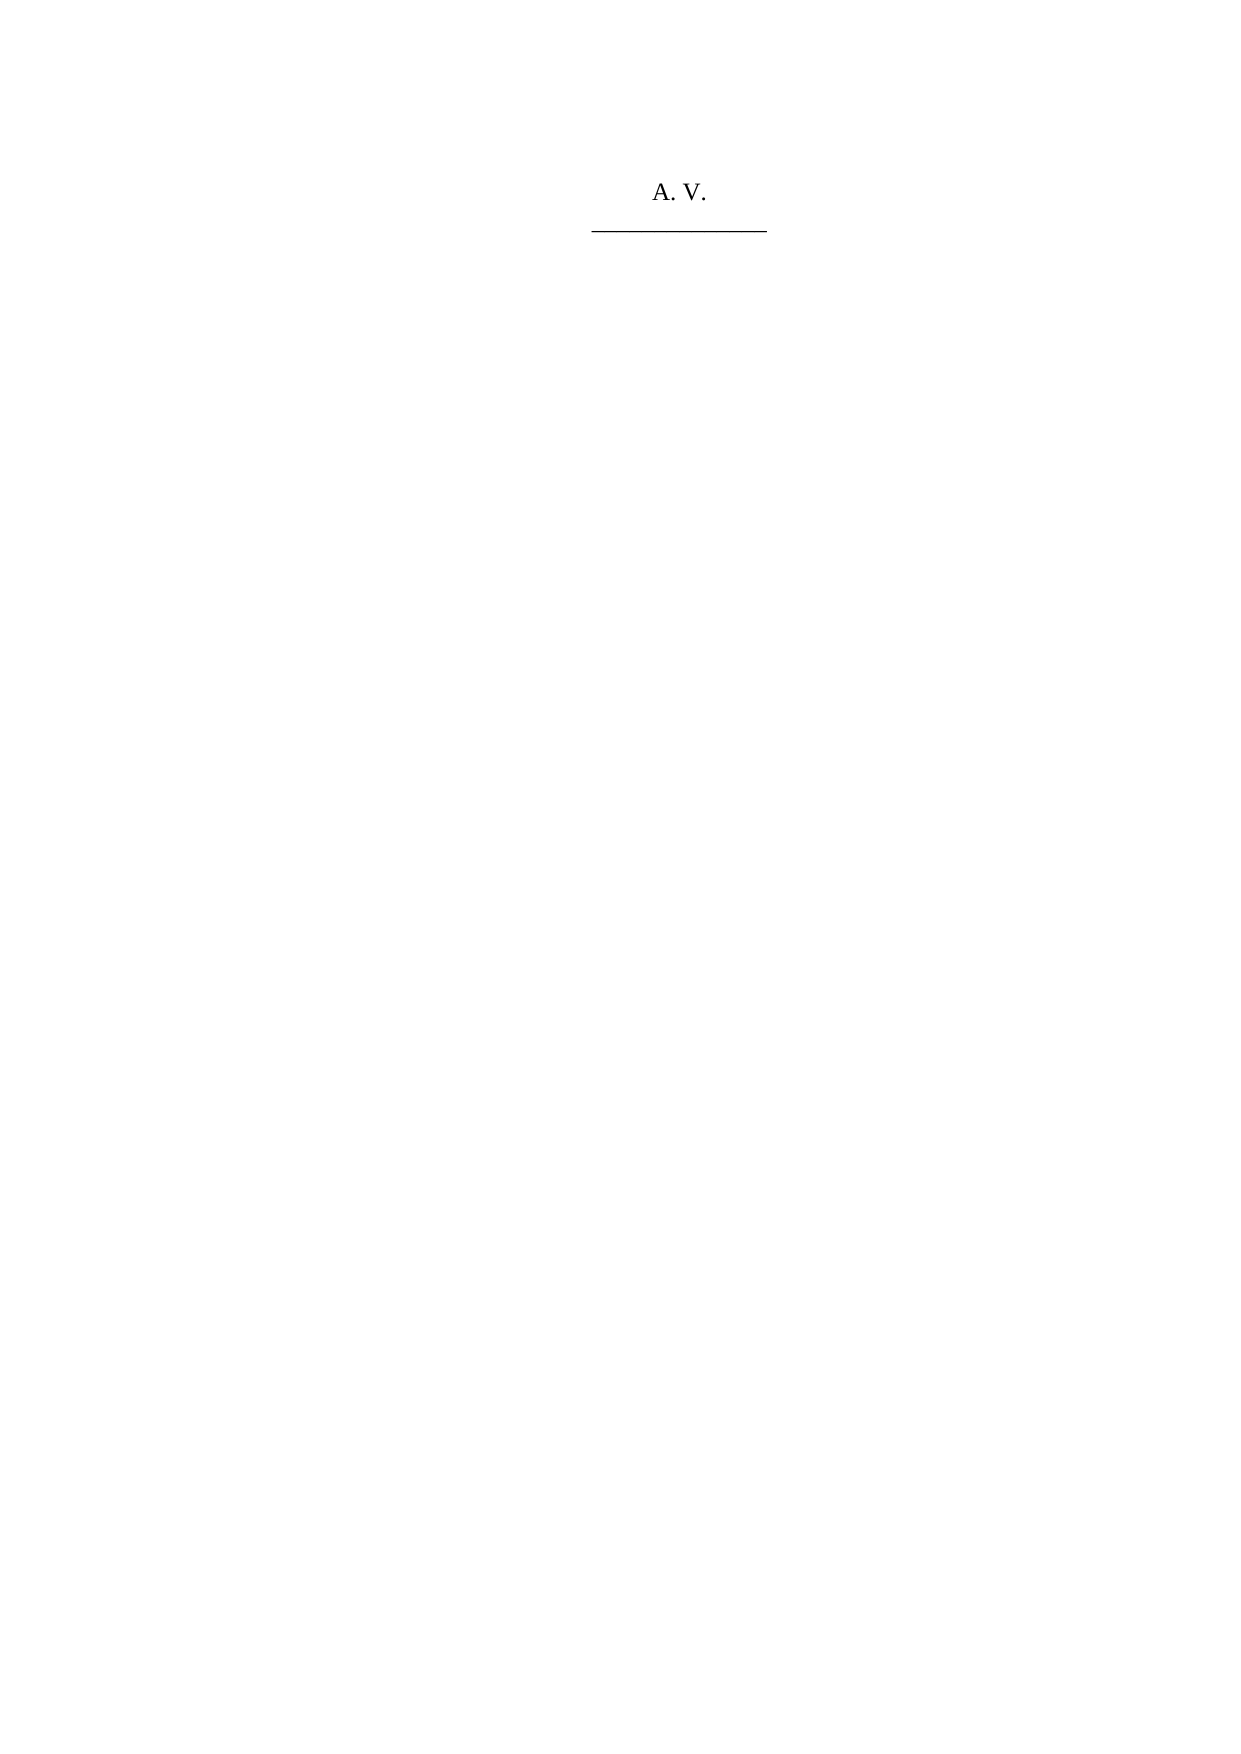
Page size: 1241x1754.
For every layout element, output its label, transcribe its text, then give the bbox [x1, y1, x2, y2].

text ______________ [177, 206, 1181, 235]
text A. V. [177, 177, 1181, 206]
